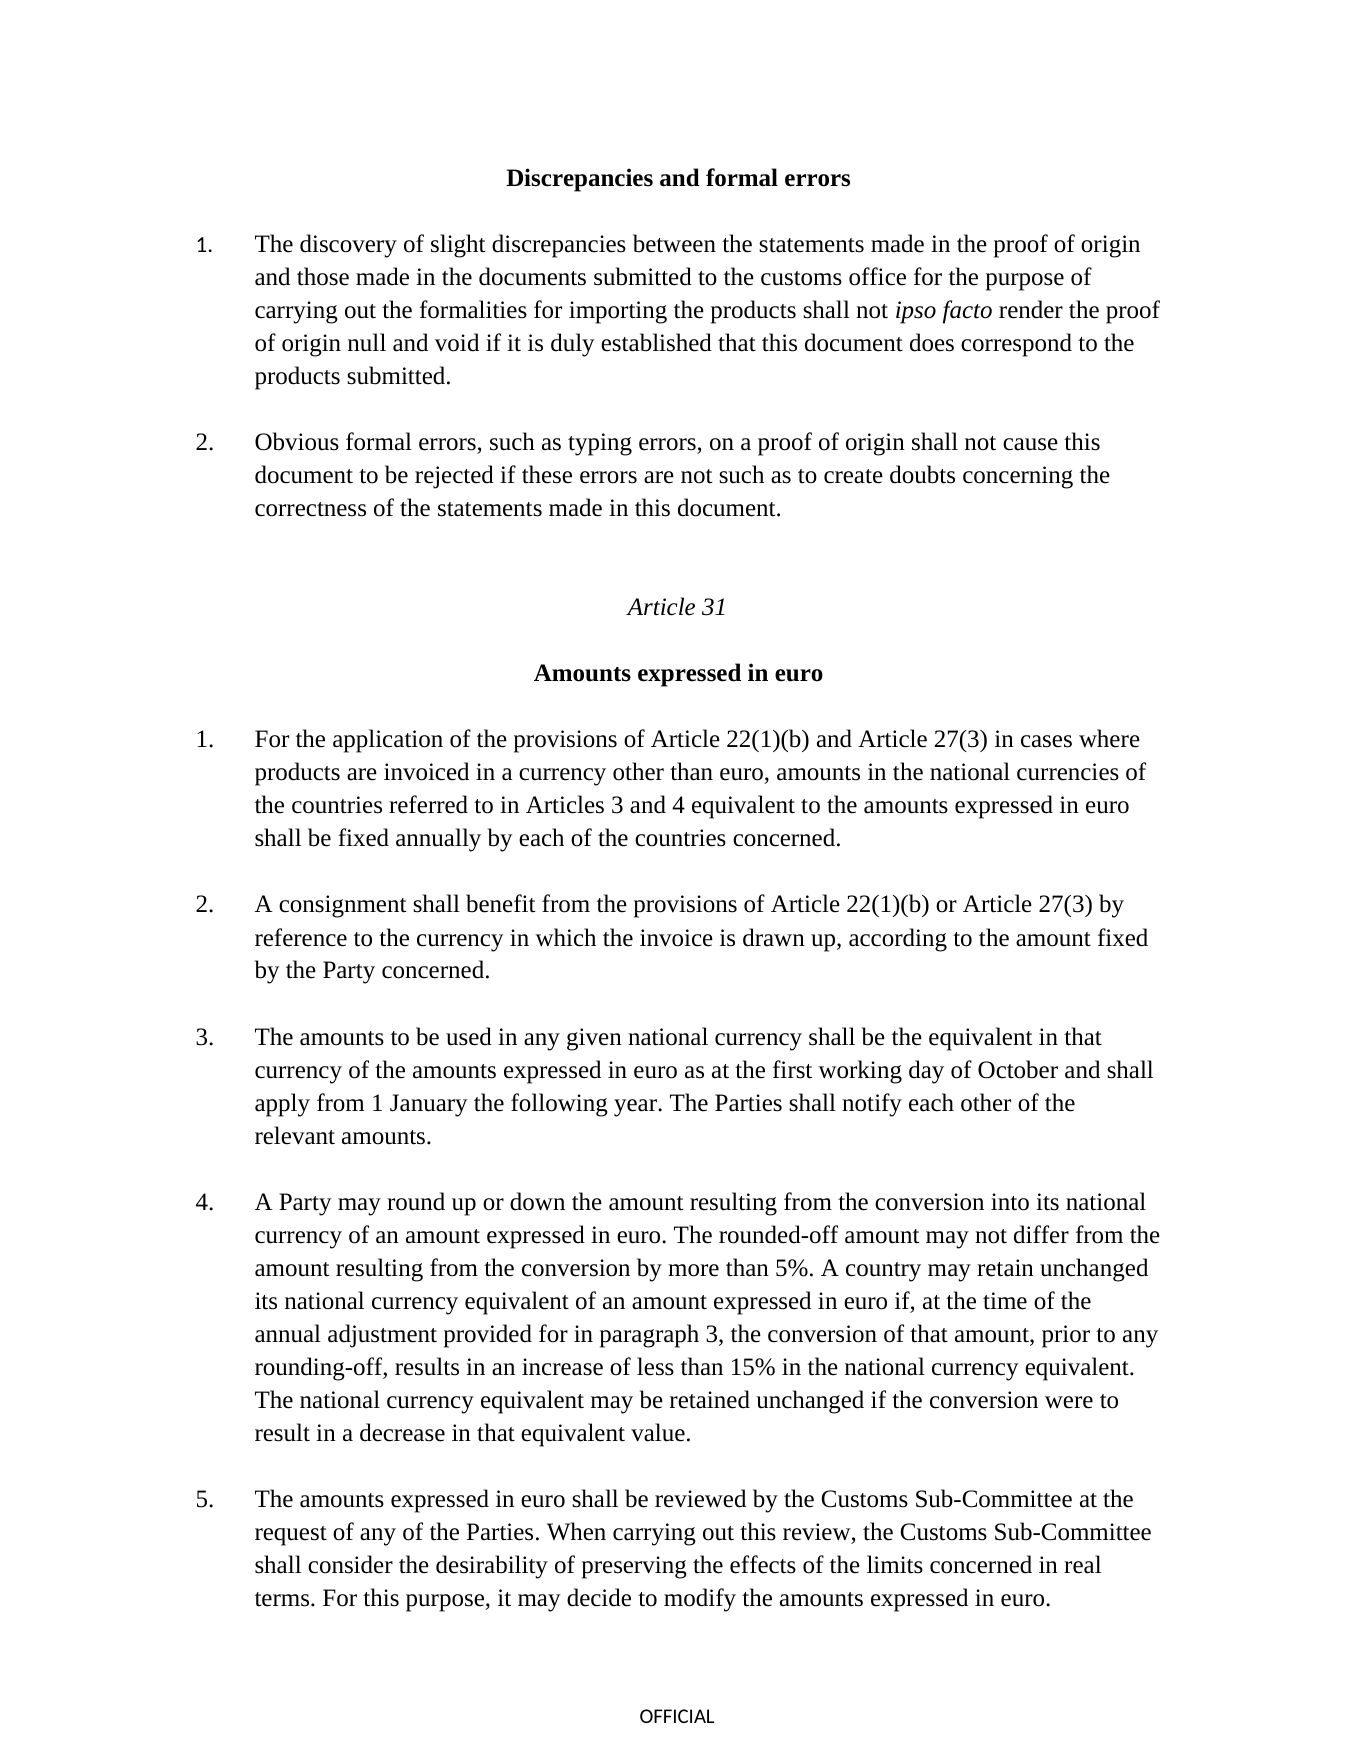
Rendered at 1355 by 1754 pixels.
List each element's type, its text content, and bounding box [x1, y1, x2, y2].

list The discovery of slight discrepancies between the statements made in the proof of origin and those made in the documents submitted to the customs office for the purpose of carrying out the formalities for importing the products shall not ipso facto render the proof of origin null and void if it is duly established that this document does correspond to the products submitted. [195, 229, 1162, 390]
list A consignment shall benefit from the provisions of Article 22(1)(b) or Article 27(3) by reference to the currency in which the invoice is drawn up, according to the amount fixed by the Party concerned. [195, 889, 1162, 984]
list The amounts expressed in euro shall be reviewed by the Customs Sub-Committee at the request of any of the Parties. When carrying out this review, the Customs Sub-Committee shall consider the desirability of preserving the effects of the limits concerned in real terms. For this purpose, it may decide to modify the amounts expressed in euro. [195, 1484, 1162, 1612]
text Article 31 [195, 592, 1162, 621]
list For the application of the provisions of Article 22(1)(b) and Article 27(3) in cases where products are invoiced in a currency other than euro, amounts in the national currencies of the countries referred to in Articles 3 and 4 equivalent to the amounts expressed in euro shall be fixed annually by each of the countries concerned. [195, 724, 1162, 852]
text Discrepancies and formal errors [195, 163, 1162, 192]
list The amounts to be used in any given national currency shall be the equivalent in that currency of the amounts expressed in euro as at the first working day of October and shall apply from 1 January the following year. The Parties shall notify each other of the relevant amounts. [195, 1022, 1162, 1149]
list Obvious formal errors, such as typing errors, on a proof of origin shall not cause this document to be rejected if these errors are not such as to create doubts concerning the correctness of the statements made in this document. [195, 427, 1162, 522]
text Amounts expressed in euro [195, 658, 1162, 687]
list A Party may round up or down the amount resulting from the conversion into its national currency of an amount expressed in euro. The rounded-off amount may not differ from the amount resulting from the conversion by more than 5%. A country may retain unchanged its national currency equivalent of an amount expressed in euro if, at the time of the annual adjustment provided for in paragraph 3, the conversion of that amount, prior to any rounding-off, results in an increase of less than 15% in the national currency equivalent. The national currency equivalent may be retained unchanged if the conversion were to result in a decrease in that equivalent value. [195, 1187, 1162, 1447]
